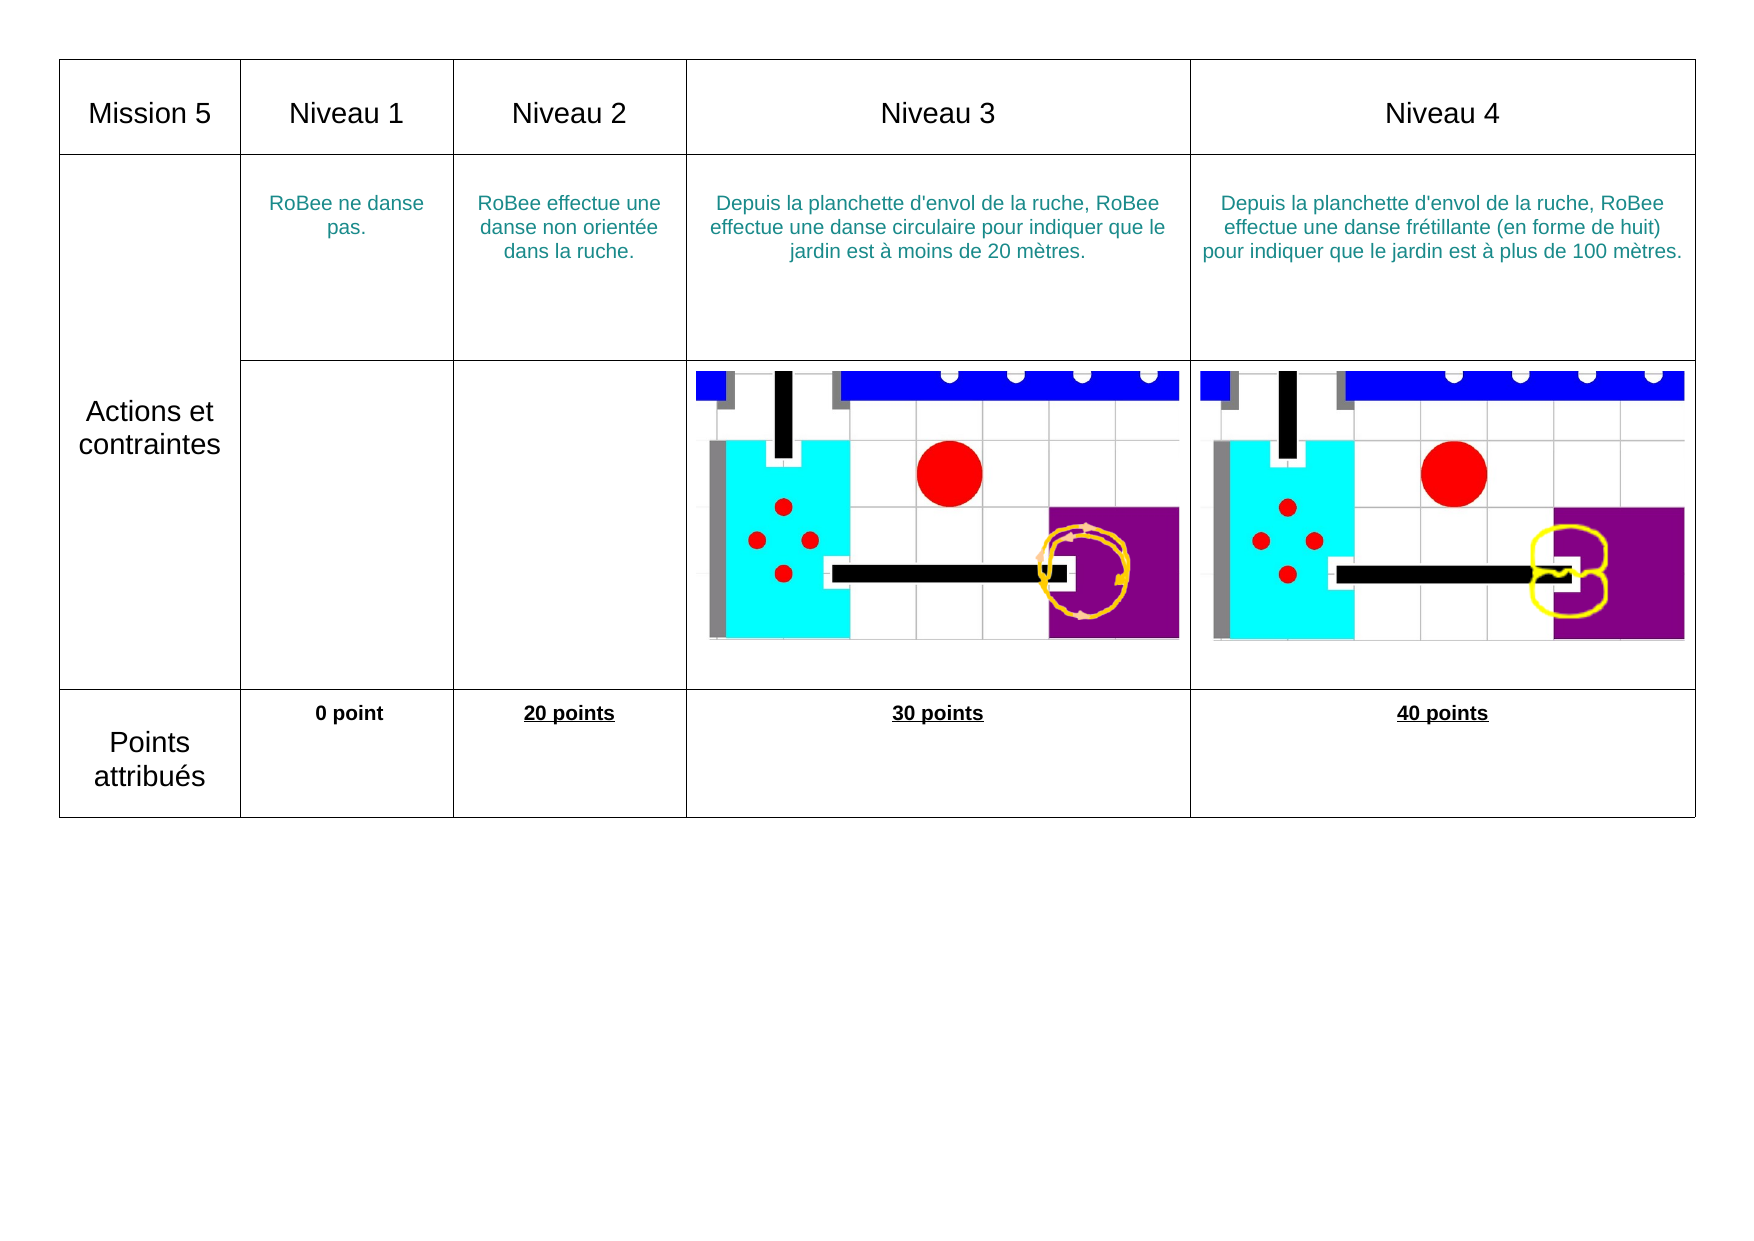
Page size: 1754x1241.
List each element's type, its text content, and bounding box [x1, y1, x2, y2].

table_cell 20 points [454, 690, 686, 817]
table_cell [241, 361, 453, 688]
table_header Niveau 2 [454, 60, 686, 154]
picture [1200, 371, 1685, 641]
table_cell 0 point [241, 690, 453, 817]
table_cell 30 points [687, 690, 1190, 817]
table_cell Points attribués [60, 690, 240, 817]
table_cell Depuis la planchette d'envol de la ruche, RoBee effectue une danse frétillante (en forme de huit) pour indiquer que le jardin est à plus de 100 mètres. [1191, 155, 1695, 360]
table_cell [1191, 361, 1695, 688]
table_cell Actions et contraintes [60, 155, 240, 688]
table_cell [687, 361, 1190, 688]
table_header Niveau 3 [687, 60, 1190, 154]
table_cell RoBee ne danse pas. [241, 155, 453, 360]
table_cell [454, 361, 686, 688]
table_header Niveau 1 [241, 60, 453, 154]
table_header Niveau 4 [1191, 60, 1695, 154]
table_header Mission 5 [60, 60, 240, 154]
picture [696, 371, 1180, 640]
table_cell 40 points [1191, 690, 1695, 817]
table_cell Depuis la planchette d'envol de la ruche, RoBee effectue une danse circulaire pour indiquer que le jardin est à moins de 20 mètres. [687, 155, 1190, 360]
table_cell RoBee effectue une danse non orientée dans la ruche. [454, 155, 686, 360]
